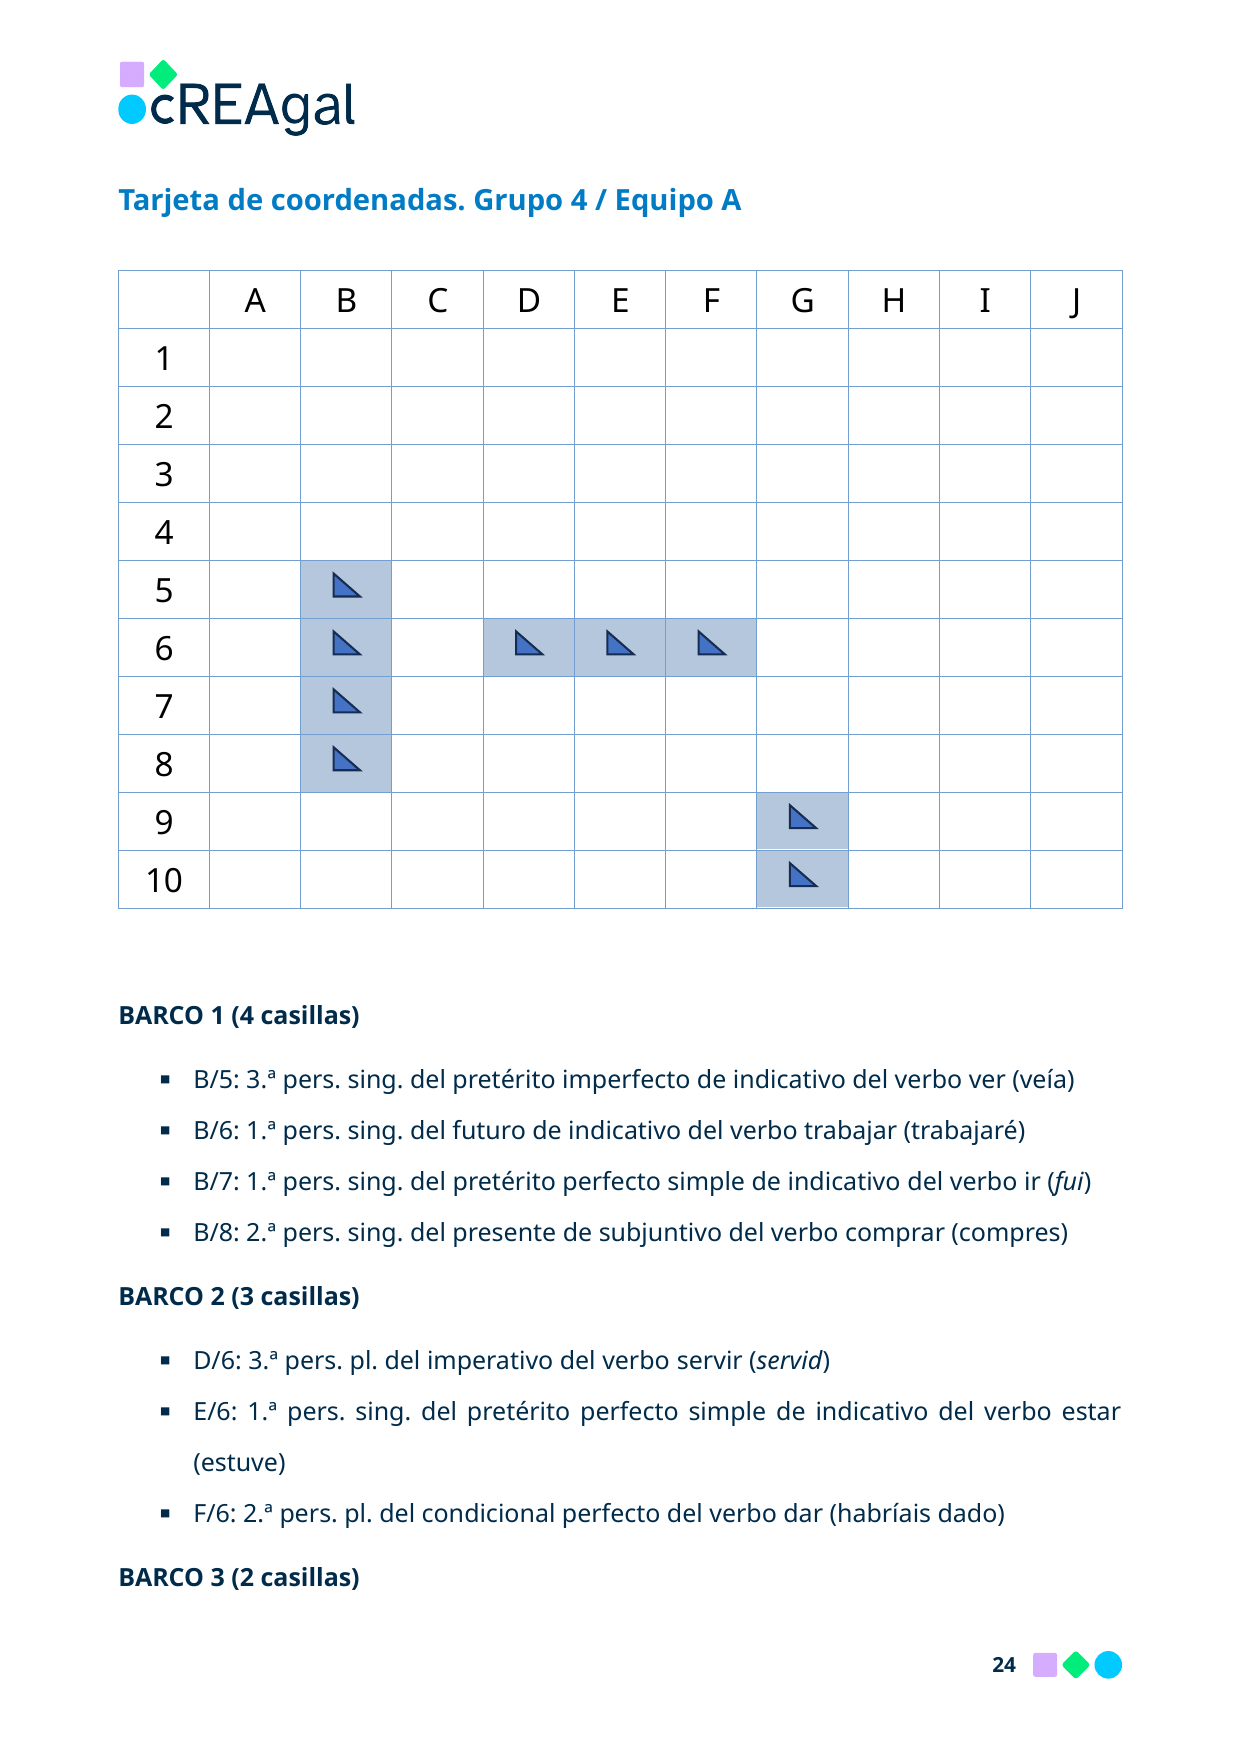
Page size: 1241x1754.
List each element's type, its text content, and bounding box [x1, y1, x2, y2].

table_cell [757, 561, 848, 618]
table_cell [1031, 445, 1122, 502]
table_cell [1031, 793, 1122, 849]
table_cell 4 [119, 503, 209, 560]
table_header A [210, 271, 300, 328]
list D/6: 3.ª pers. pl. del imperativo del verbo servir (servid) [156, 1343, 1122, 1377]
table_header G [757, 271, 848, 328]
table_cell [666, 851, 756, 907]
table_cell [392, 329, 483, 386]
table_cell [575, 735, 665, 792]
table_cell [392, 851, 483, 907]
table_cell [392, 735, 483, 792]
table_cell [210, 561, 300, 618]
table_cell [849, 387, 939, 444]
table_cell [210, 503, 300, 560]
table_cell [940, 445, 1030, 502]
table_cell [940, 793, 1030, 849]
table_cell [484, 561, 574, 618]
table_cell [849, 793, 939, 849]
table_cell [849, 503, 939, 560]
table_cell [666, 619, 756, 676]
table_cell 9 [119, 793, 209, 849]
table_cell [849, 619, 939, 676]
table_cell [757, 735, 848, 792]
table_cell [210, 677, 300, 734]
table_cell [666, 445, 756, 502]
table_cell [484, 329, 574, 386]
table_cell [392, 677, 483, 734]
subtitle Tarjeta de coordenadas. Grupo 4 / Equipo A [118, 179, 1122, 219]
table_cell [940, 735, 1030, 792]
table_cell [575, 793, 665, 849]
text BARCO 1 (4 casillas) [118, 998, 1122, 1032]
table_cell [484, 735, 574, 792]
table_cell [301, 677, 391, 734]
table_cell [484, 677, 574, 734]
table_cell [757, 445, 848, 502]
table_cell [940, 561, 1030, 618]
table_cell [940, 503, 1030, 560]
table_cell [210, 387, 300, 444]
table_header [119, 271, 209, 328]
table_cell 1 [119, 329, 209, 386]
table_cell 3 [119, 445, 209, 502]
table_cell [757, 851, 848, 907]
table_cell [575, 851, 665, 907]
table_cell [849, 329, 939, 386]
table_cell [301, 793, 391, 849]
table_cell [301, 503, 391, 560]
table_cell [666, 329, 756, 386]
table_cell [1031, 561, 1122, 618]
list E/6: 1.ª pers. sing. del pretérito perfecto simple de indicativo del verbo estar (estuve) [156, 1394, 1122, 1479]
table_cell [210, 329, 300, 386]
table_cell [575, 445, 665, 502]
text BARCO 2 (3 casillas) [118, 1278, 1122, 1313]
table_cell [849, 677, 939, 734]
text BARCO 3 (2 casillas) [118, 1559, 1122, 1593]
table_cell [666, 793, 756, 849]
table_header F [666, 271, 756, 328]
table_cell [301, 735, 391, 792]
table_cell [575, 619, 665, 676]
table_cell [575, 503, 665, 560]
table_cell [301, 329, 391, 386]
table_cell [210, 851, 300, 907]
table_cell [301, 851, 391, 907]
table_cell [1031, 387, 1122, 444]
table_cell 5 [119, 561, 209, 618]
list B/6: 1.ª pers. sing. del futuro de indicativo del verbo trabajar (trabajaré) [156, 1113, 1122, 1147]
table_cell [392, 445, 483, 502]
table_cell [757, 619, 848, 676]
table_cell [1031, 735, 1122, 792]
table_cell [940, 387, 1030, 444]
table_cell [210, 619, 300, 676]
list B/8: 2.ª pers. sing. del presente de subjuntivo del verbo comprar (compres) [156, 1215, 1122, 1249]
table_cell [484, 445, 574, 502]
table_cell [575, 387, 665, 444]
table_cell [392, 561, 483, 618]
table_cell [392, 503, 483, 560]
table_cell [1031, 503, 1122, 560]
table_cell [392, 793, 483, 849]
table_cell 6 [119, 619, 209, 676]
table_cell [210, 445, 300, 502]
table_cell [210, 793, 300, 849]
table_header D [484, 271, 574, 328]
table_cell [484, 387, 574, 444]
table_cell [757, 329, 848, 386]
list F/6: 2.ª pers. pl. del condicional perfecto del verbo dar (habríais dado) [156, 1496, 1122, 1530]
table_cell [940, 677, 1030, 734]
table_cell [666, 503, 756, 560]
list B/5: 3.ª pers. sing. del pretérito imperfecto de indicativo del verbo ver (veía) [156, 1062, 1122, 1096]
table_cell [666, 735, 756, 792]
table_cell [757, 677, 848, 734]
table_cell 2 [119, 387, 209, 444]
table_cell [666, 561, 756, 618]
list B/7: 1.ª pers. sing. del pretérito perfecto simple de indicativo del verbo ir (fui) [156, 1164, 1122, 1198]
table_cell [301, 387, 391, 444]
table_cell [940, 329, 1030, 386]
table_cell 7 [119, 677, 209, 734]
table_cell [301, 445, 391, 502]
table_header H [849, 271, 939, 328]
table_cell [301, 619, 391, 676]
table_cell [849, 561, 939, 618]
picture [118, 60, 355, 136]
table_cell [210, 735, 300, 792]
table_cell [575, 561, 665, 618]
table_header J [1031, 271, 1122, 328]
table_cell [849, 851, 939, 907]
table_cell 8 [119, 735, 209, 792]
table_cell [666, 387, 756, 444]
table_cell [392, 619, 483, 676]
table_cell [757, 793, 848, 849]
table_cell [484, 793, 574, 849]
table_cell [301, 561, 391, 618]
table_cell [484, 619, 574, 676]
table_cell [1031, 851, 1122, 907]
table_cell [1031, 329, 1122, 386]
table_cell [1031, 677, 1122, 734]
table_cell [575, 329, 665, 386]
table_header C [392, 271, 483, 328]
table_cell [940, 619, 1030, 676]
table_header E [575, 271, 665, 328]
table_cell [484, 503, 574, 560]
table_cell [484, 851, 574, 907]
table_cell [849, 445, 939, 502]
table_cell [1031, 619, 1122, 676]
table_cell [940, 851, 1030, 907]
table_header I [940, 271, 1030, 328]
table_cell [575, 677, 665, 734]
table_cell [666, 677, 756, 734]
table_cell [757, 387, 848, 444]
table_cell [849, 735, 939, 792]
table_cell [392, 387, 483, 444]
table_header B [301, 271, 391, 328]
table_cell [757, 503, 848, 560]
table_cell 10 [119, 851, 209, 907]
